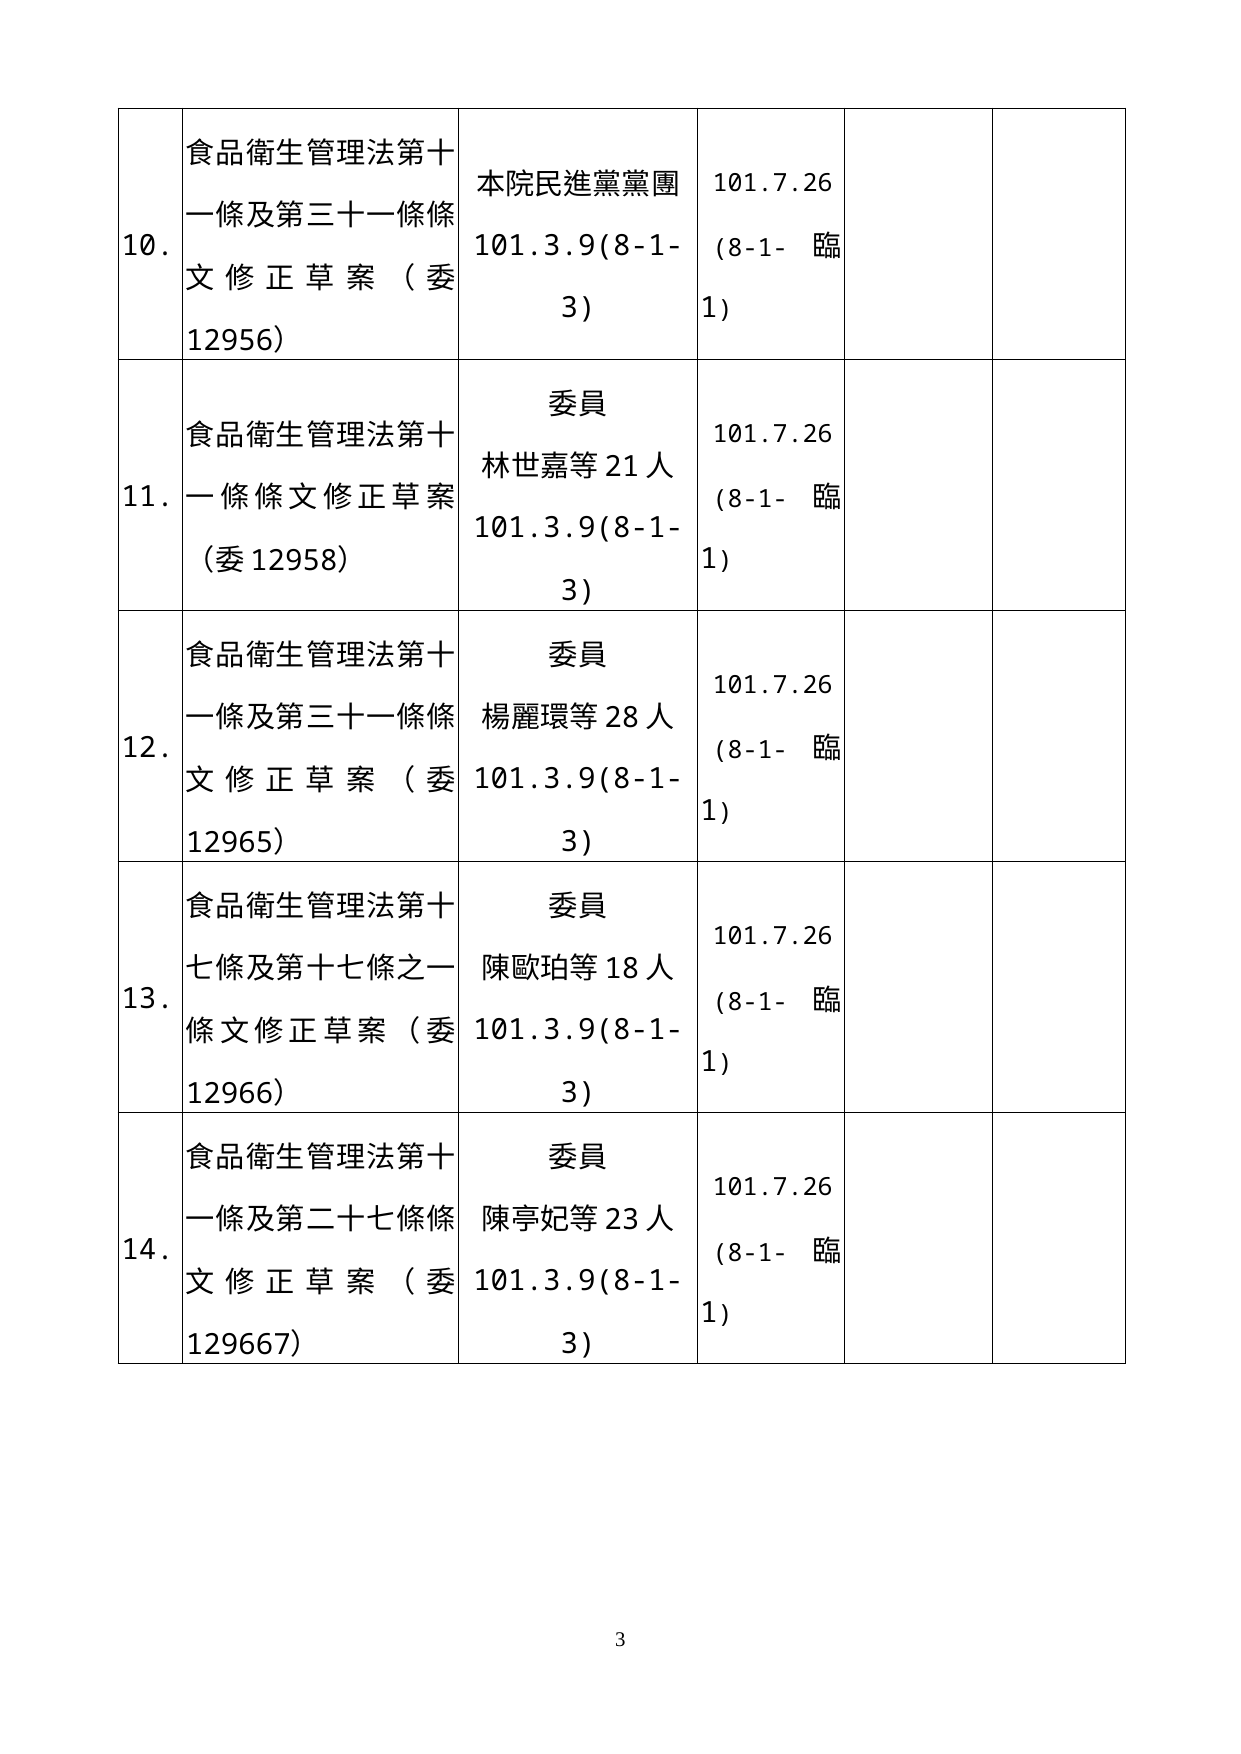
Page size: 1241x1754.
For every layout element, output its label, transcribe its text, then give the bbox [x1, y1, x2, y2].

table_cell [993, 109, 1125, 359]
table_cell [993, 611, 1125, 861]
table_cell 食品衛生管理法第十一條及第三十一條條文修正草案（委12956） [183, 109, 458, 359]
table_cell [119, 611, 182, 861]
table_cell 101.7.26 (8-1-臨1) [698, 109, 844, 359]
table_cell 101.7.26 (8-1-臨1) [698, 611, 844, 861]
table_cell [845, 360, 992, 610]
table_cell 委員 林世嘉等21人101.3.9(8-1-3) [459, 360, 697, 610]
table_cell 101.7.26 (8-1-臨1) [698, 862, 844, 1112]
table_cell 委員 陳亭妃等23人101.3.9(8-1-3) [459, 1113, 697, 1363]
table_cell 委員 陳歐珀等18人101.3.9(8-1-3) [459, 862, 697, 1112]
table_cell 食品衛生管理法第十一條及第三十一條條文修正草案（委12965） [183, 611, 458, 861]
table_cell 食品衛生管理法第十七條及第十七條之一條文修正草案（委12966） [183, 862, 458, 1112]
table_cell 食品衛生管理法第十一條及第二十七條條文修正草案（委129667） [183, 1113, 458, 1363]
table_cell 食品衛生管理法第十一條條文修正草案（委12958） [183, 360, 458, 610]
table_cell [845, 1113, 992, 1363]
table_cell [119, 109, 182, 359]
table_cell [119, 862, 182, 1112]
table_cell [993, 1113, 1125, 1363]
table_cell [119, 1113, 182, 1363]
table_cell 101.7.26 (8-1-臨1) [698, 1113, 844, 1363]
table_cell [845, 862, 992, 1112]
table_cell 本院民進黨黨團101.3.9(8-1-3) [459, 109, 697, 359]
table_cell [993, 862, 1125, 1112]
table_cell 101.7.26 (8-1-臨1) [698, 360, 844, 610]
table_cell 委員 楊麗環等28人101.3.9(8-1-3) [459, 611, 697, 861]
table_cell [845, 611, 992, 861]
table_cell [845, 109, 992, 359]
table_cell [993, 360, 1125, 610]
table_cell [119, 360, 182, 610]
